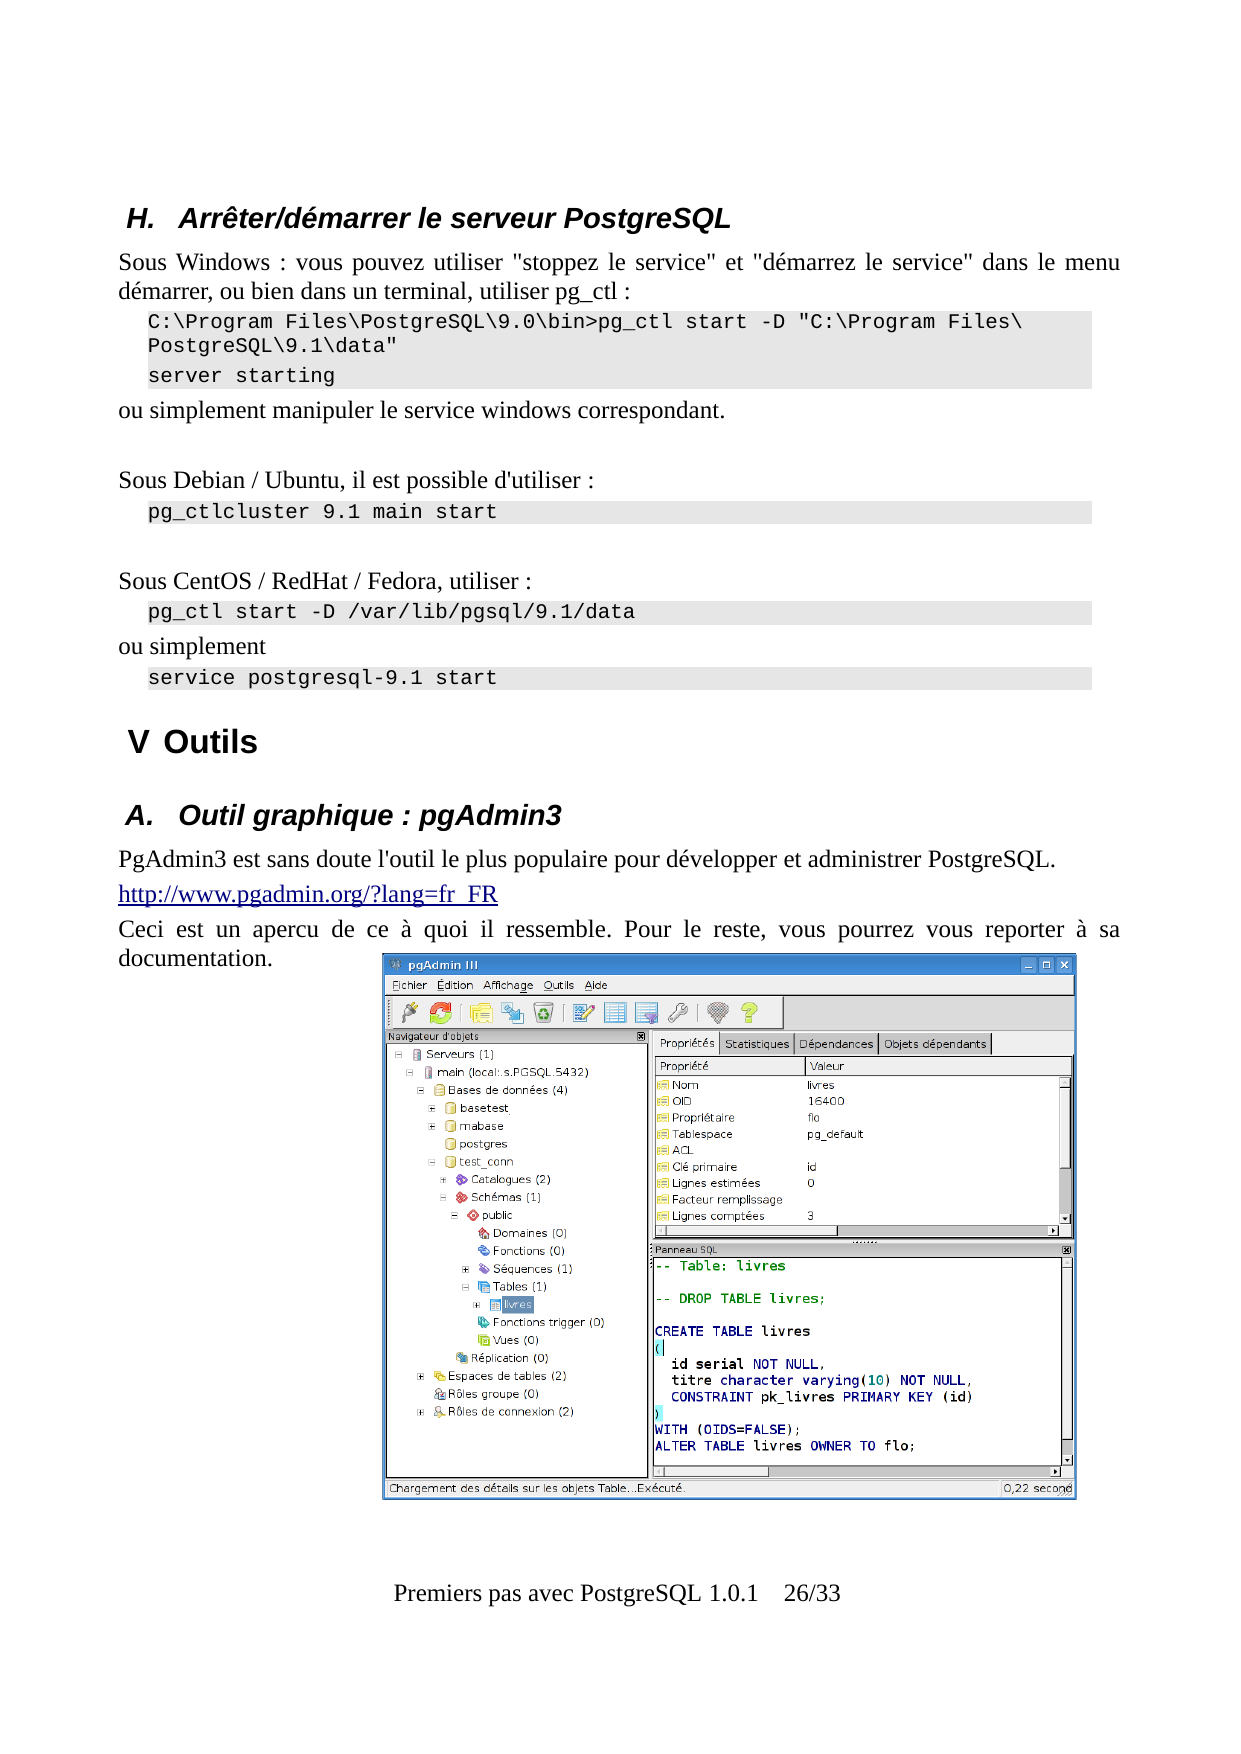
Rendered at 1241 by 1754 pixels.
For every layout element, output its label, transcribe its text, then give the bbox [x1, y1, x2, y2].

text C:\Program Files\PostgreSQL\9.0\bin>pg_ctl start -D "C:\Program Files\PostgreSQL\9.1\data" [148, 311, 1092, 359]
text http://www.pgadmin.org/?lang=fr_FR [118, 879, 1122, 908]
text pg_ctl start -D /var/lib/pgsql/9.1/data [148, 601, 1092, 625]
text ou simplement [118, 631, 1122, 660]
text server starting [148, 365, 1092, 389]
subtitle Arrêter/démarrer le serveur PostgreSQL [118, 201, 1122, 235]
text Sous Windows : vous pouvez utiliser "stoppez le service" et "démarrez le service" dans le menu démarrer, ou bien dans un terminal, utiliser pg_ctl : [118, 247, 1122, 305]
text PgAdmin3 est sans doute l'outil le plus populaire pour développer et administrer PostgreSQL. [118, 844, 1122, 873]
text pg_ctlcluster 9.1 main start [148, 501, 1092, 524]
text service postgresql-9.1 start [148, 667, 1092, 690]
subtitle Outils [118, 722, 1122, 760]
text Sous CentOS / RedHat / Fedora, utiliser : [118, 566, 1122, 595]
subtitle Outil graphique : pgAdmin3 [118, 798, 1122, 831]
text ou simplement manipuler le service windows correspondant. [118, 395, 1122, 424]
text Ceci est un apercu de ce à quoi il ressemble. Pour le reste, vous pourrez vous reporter à sa documentation. [118, 914, 1122, 972]
text Sous Debian / Ubuntu, il est possible d'utiliser : [118, 466, 1122, 494]
picture [382, 953, 1077, 1500]
